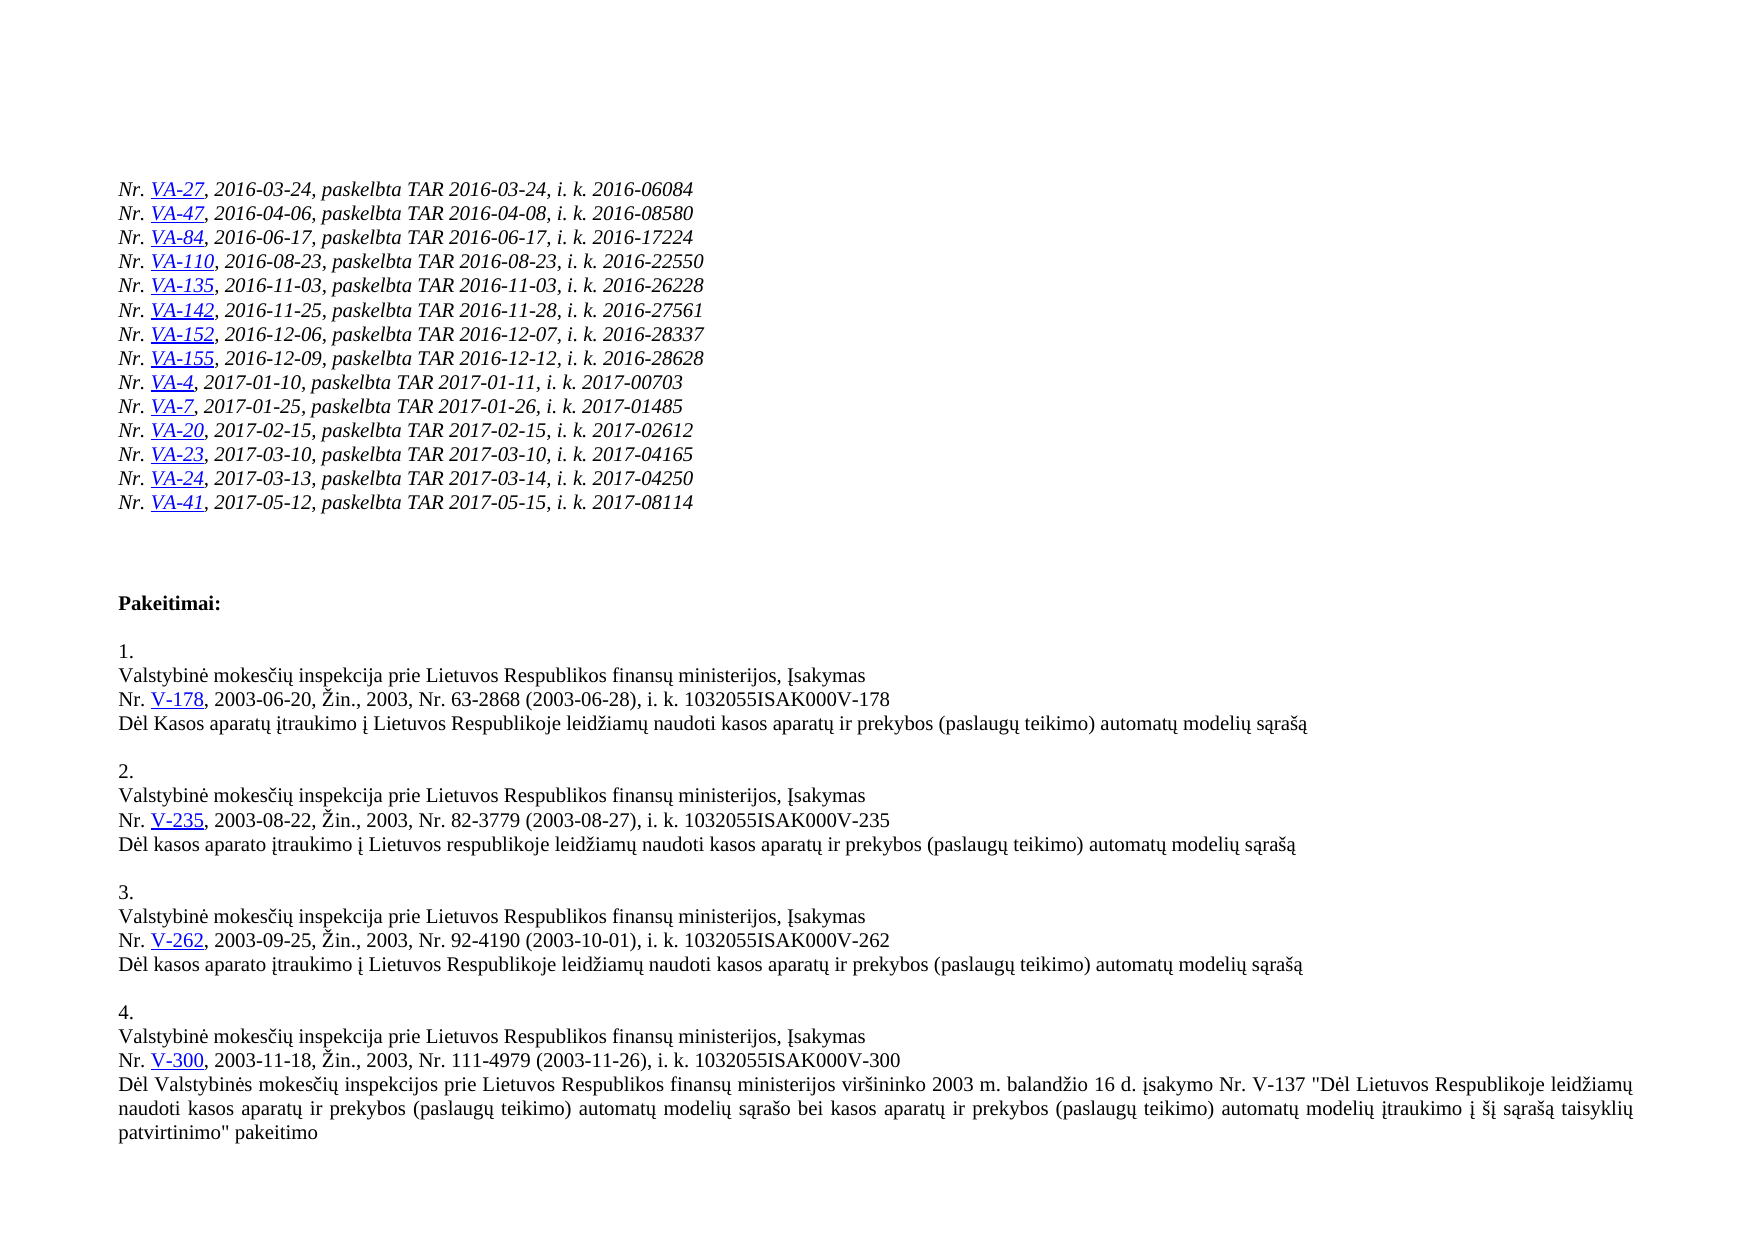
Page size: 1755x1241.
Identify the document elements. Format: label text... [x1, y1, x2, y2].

text Nr. VA-23, 2017-03-10, paskelbta TAR 2017-03-10, i. k. 2017-04165 [118, 442, 1636, 466]
text Nr. VA-84, 2016-06-17, paskelbta TAR 2016-06-17, i. k. 2016-17224 [118, 225, 1636, 249]
text Nr. VA-7, 2017-01-25, paskelbta TAR 2017-01-26, i. k. 2017-01485 [118, 394, 1636, 418]
text Valstybinė mokesčių inspekcija prie Lietuvos Respublikos finansų ministerijos, Įsakymas [118, 1024, 1636, 1048]
text 3. [118, 880, 1636, 904]
text Nr. VA-4, 2017-01-10, paskelbta TAR 2017-01-11, i. k. 2017-00703 [118, 370, 1636, 394]
text Nr. VA-20, 2017-02-15, paskelbta TAR 2017-02-15, i. k. 2017-02612 [118, 418, 1636, 442]
text Dėl Valstybinės mokesčių inspekcijos prie Lietuvos Respublikos finansų ministerijos viršininko 2003 m. balandžio 16 d. įsakymo Nr. V-137 "Dėl Lietuvos Respublikoje leidžiamų naudoti kasos aparatų ir prekybos (paslaugų teikimo) automatų modelių sąrašo bei kasos aparatų ir prekybos (paslaugų teikimo) automatų modelių įtraukimo į šį sąrašą taisyklių patvirtinimo" pakeitimo [118, 1072, 1636, 1144]
text Nr. VA-135, 2016-11-03, paskelbta TAR 2016-11-03, i. k. 2016-26228 [118, 273, 1636, 297]
text Nr. VA-41, 2017-05-12, paskelbta TAR 2017-05-15, i. k. 2017-08114 [118, 490, 1636, 514]
text Nr. V-300, 2003-11-18, Žin., 2003, Nr. 111-4979 (2003-11-26), i. k. 1032055ISAK000V-300 [118, 1048, 1636, 1072]
text Nr. VA-142, 2016-11-25, paskelbta TAR 2016-11-28, i. k. 2016-27561 [118, 297, 1636, 322]
text Nr. V-178, 2003-06-20, Žin., 2003, Nr. 63-2868 (2003-06-28), i. k. 1032055ISAK000V-178 [118, 687, 1636, 711]
text Valstybinė mokesčių inspekcija prie Lietuvos Respublikos finansų ministerijos, Įsakymas [118, 783, 1636, 807]
text Nr. V-262, 2003-09-25, Žin., 2003, Nr. 92-4190 (2003-10-01), i. k. 1032055ISAK000V-262 [118, 928, 1636, 952]
text 4. [118, 1000, 1636, 1024]
text Dėl Kasos aparatų įtraukimo į Lietuvos Respublikoje leidžiamų naudoti kasos aparatų ir prekybos (paslaugų teikimo) automatų modelių sąrašą [118, 711, 1636, 735]
text Valstybinė mokesčių inspekcija prie Lietuvos Respublikos finansų ministerijos, Įsakymas [118, 663, 1636, 687]
text Nr. V-235, 2003-08-22, Žin., 2003, Nr. 82-3779 (2003-08-27), i. k. 1032055ISAK000V-235 [118, 807, 1636, 832]
text Nr. VA-110, 2016-08-23, paskelbta TAR 2016-08-23, i. k. 2016-22550 [118, 249, 1636, 273]
text 1. [118, 639, 1636, 663]
text Nr. VA-47, 2016-04-06, paskelbta TAR 2016-04-08, i. k. 2016-08580 [118, 201, 1636, 225]
text Dėl kasos aparato įtraukimo į Lietuvos Respublikoje leidžiamų naudoti kasos aparatų ir prekybos (paslaugų teikimo) automatų modelių sąrašą [118, 952, 1636, 976]
text Dėl kasos aparato įtraukimo į Lietuvos respublikoje leidžiamų naudoti kasos aparatų ir prekybos (paslaugų teikimo) automatų modelių sąrašą [118, 832, 1636, 856]
text Nr. VA-24, 2017-03-13, paskelbta TAR 2017-03-14, i. k. 2017-04250 [118, 466, 1636, 490]
text Nr. VA-155, 2016-12-09, paskelbta TAR 2016-12-12, i. k. 2016-28628 [118, 346, 1636, 370]
text Nr. VA-152, 2016-12-06, paskelbta TAR 2016-12-07, i. k. 2016-28337 [118, 322, 1636, 346]
text 2. [118, 759, 1636, 783]
text Nr. VA-27, 2016-03-24, paskelbta TAR 2016-03-24, i. k. 2016-06084 [118, 177, 1636, 201]
text Valstybinė mokesčių inspekcija prie Lietuvos Respublikos finansų ministerijos, Įsakymas [118, 904, 1636, 928]
text Pakeitimai: [118, 591, 1636, 615]
